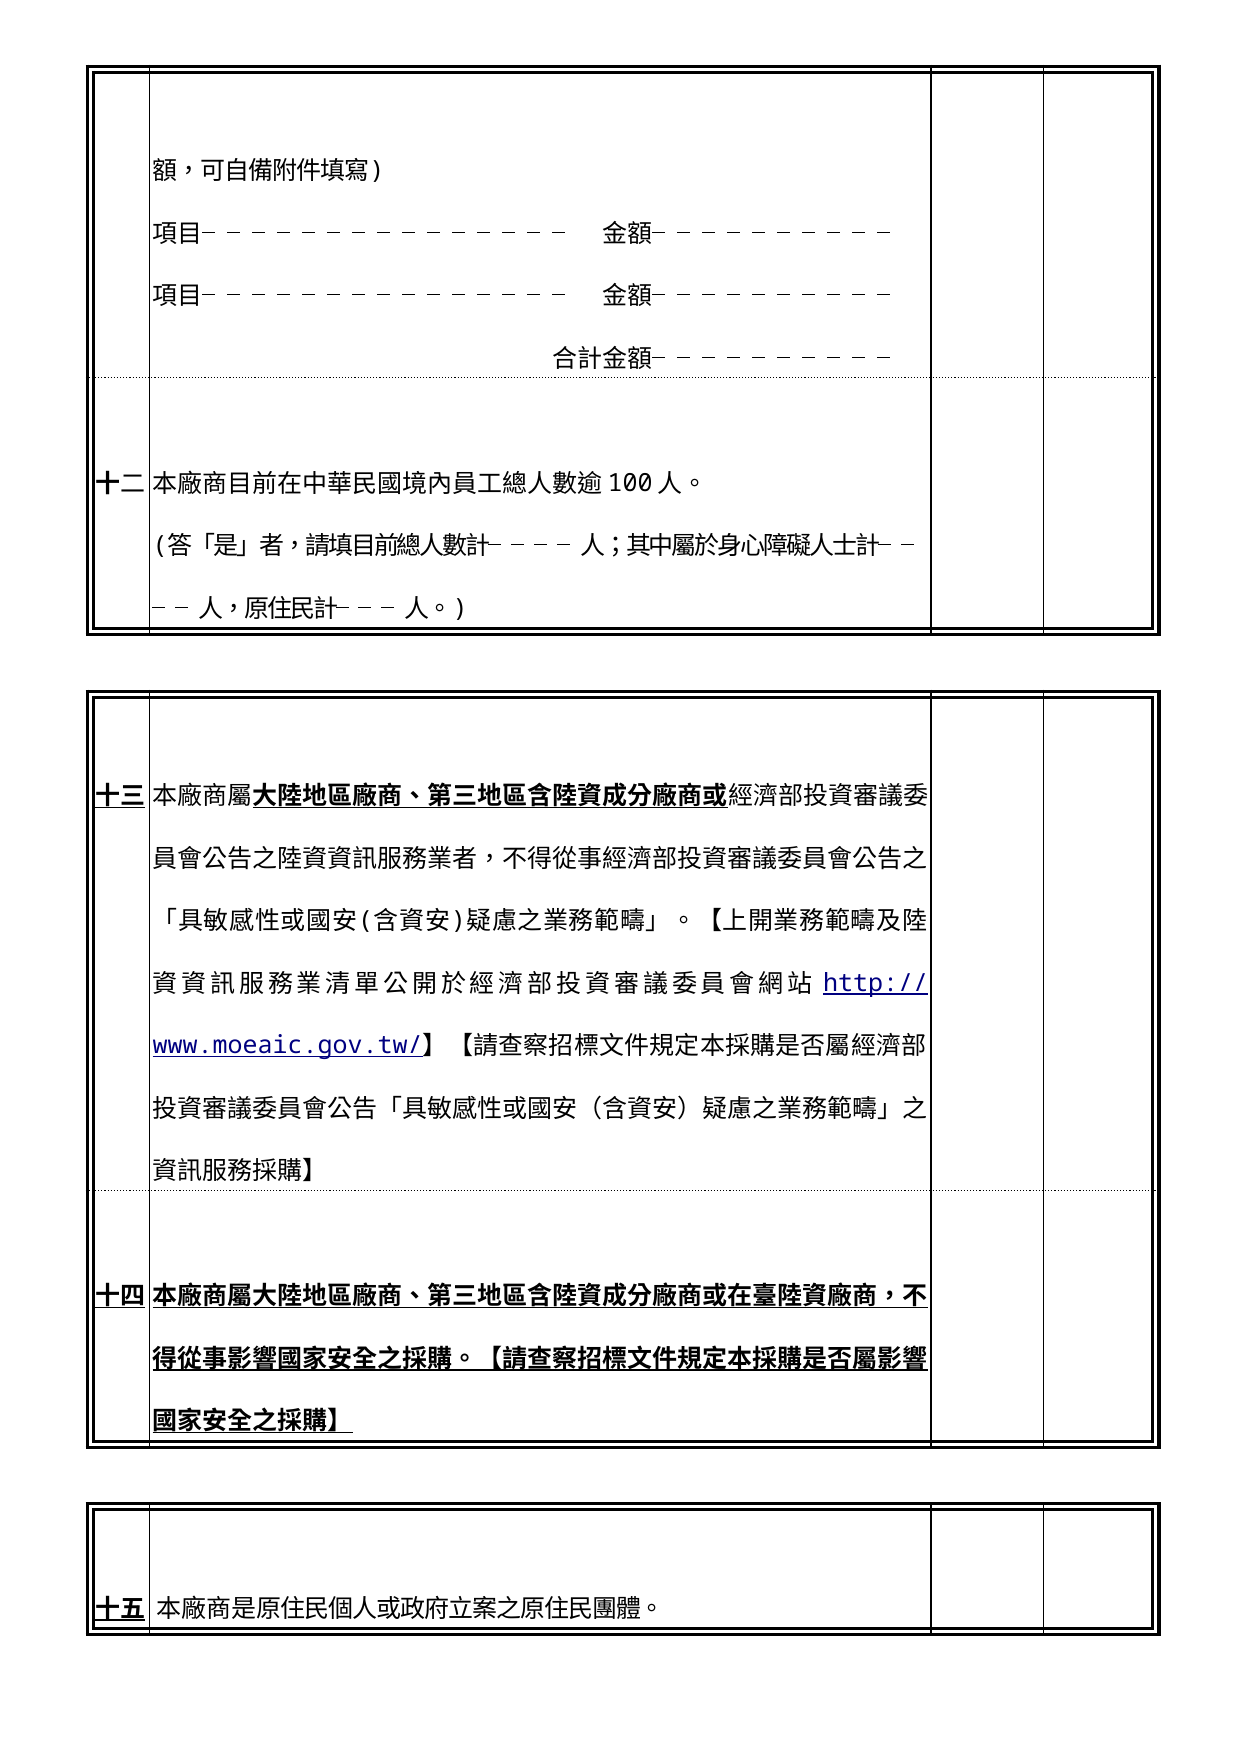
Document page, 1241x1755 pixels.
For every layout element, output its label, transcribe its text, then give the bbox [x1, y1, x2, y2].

table_cell [1044, 1190, 1151, 1439]
table_header 本廠商屬大陸地區廠商、第三地區含陸資成分廠商或經濟部投資審議委員會公告之陸資資訊服務業者，不得從事經濟部投資審議委員會公告之「具敏感性或國安(含資安)疑慮之業務範疇」。【上開業務範疇及陸資資訊服務業清單公開於經濟部投資審議委員會網站http://www.moeaic.gov.tw/】【請查察招標文件規定本採購是否屬經濟部投資審議委員會公告「具敏感性或國安（含資安）疑慮之業務範疇」之資訊服務採購】 [150, 699, 930, 1189]
table_header [90, 68, 149, 377]
table_header 額，可自備附件填寫) 項目╴╴╴╴╴╴╴╴╴╴╴╴╴╴╴ 金額╴╴╴╴╴╴╴╴╴╴ 項目╴╴╴╴╴╴╴╴╴╴╴╴╴╴╴ 金額╴╴╴╴╴╴╴╴╴╴ 合計金額╴╴╴╴╴╴╴╴╴╴ [150, 74, 930, 377]
table_cell 本廠商目前在中華民國境內員工總人數逾100人。 (答「是」者，請填目前總人數計╴╴╴╴人；其中屬於身心障礙人士計╴╴╴╴人，原住民計╴╴╴人。) [150, 377, 930, 627]
table_cell 十二 [95, 377, 149, 627]
table_header [1044, 699, 1151, 1189]
table_header [932, 1511, 1043, 1627]
table_header [1044, 693, 1156, 1189]
table_header [1044, 68, 1156, 377]
table_cell 十四 [95, 1190, 149, 1439]
table_header 十五 [90, 1505, 149, 1627]
table_header [932, 74, 1043, 377]
table_header 本廠商是原住民個人或政府立案之原住民團體。 [150, 1511, 930, 1627]
table_header 十三 [90, 693, 149, 1189]
table_cell [1044, 377, 1151, 627]
table_header [1044, 1505, 1156, 1627]
table_header [1044, 74, 1151, 377]
table_header [932, 699, 1043, 1189]
table_cell [932, 377, 1043, 627]
table_cell 本廠商屬大陸地區廠商、第三地區含陸資成分廠商或在臺陸資廠商，不得從事影響國家安全之採購。【請查察招標文件規定本採購是否屬影響國家安全之採購】 [150, 1190, 930, 1439]
table_header [1044, 1511, 1151, 1627]
table_cell [932, 1190, 1043, 1439]
